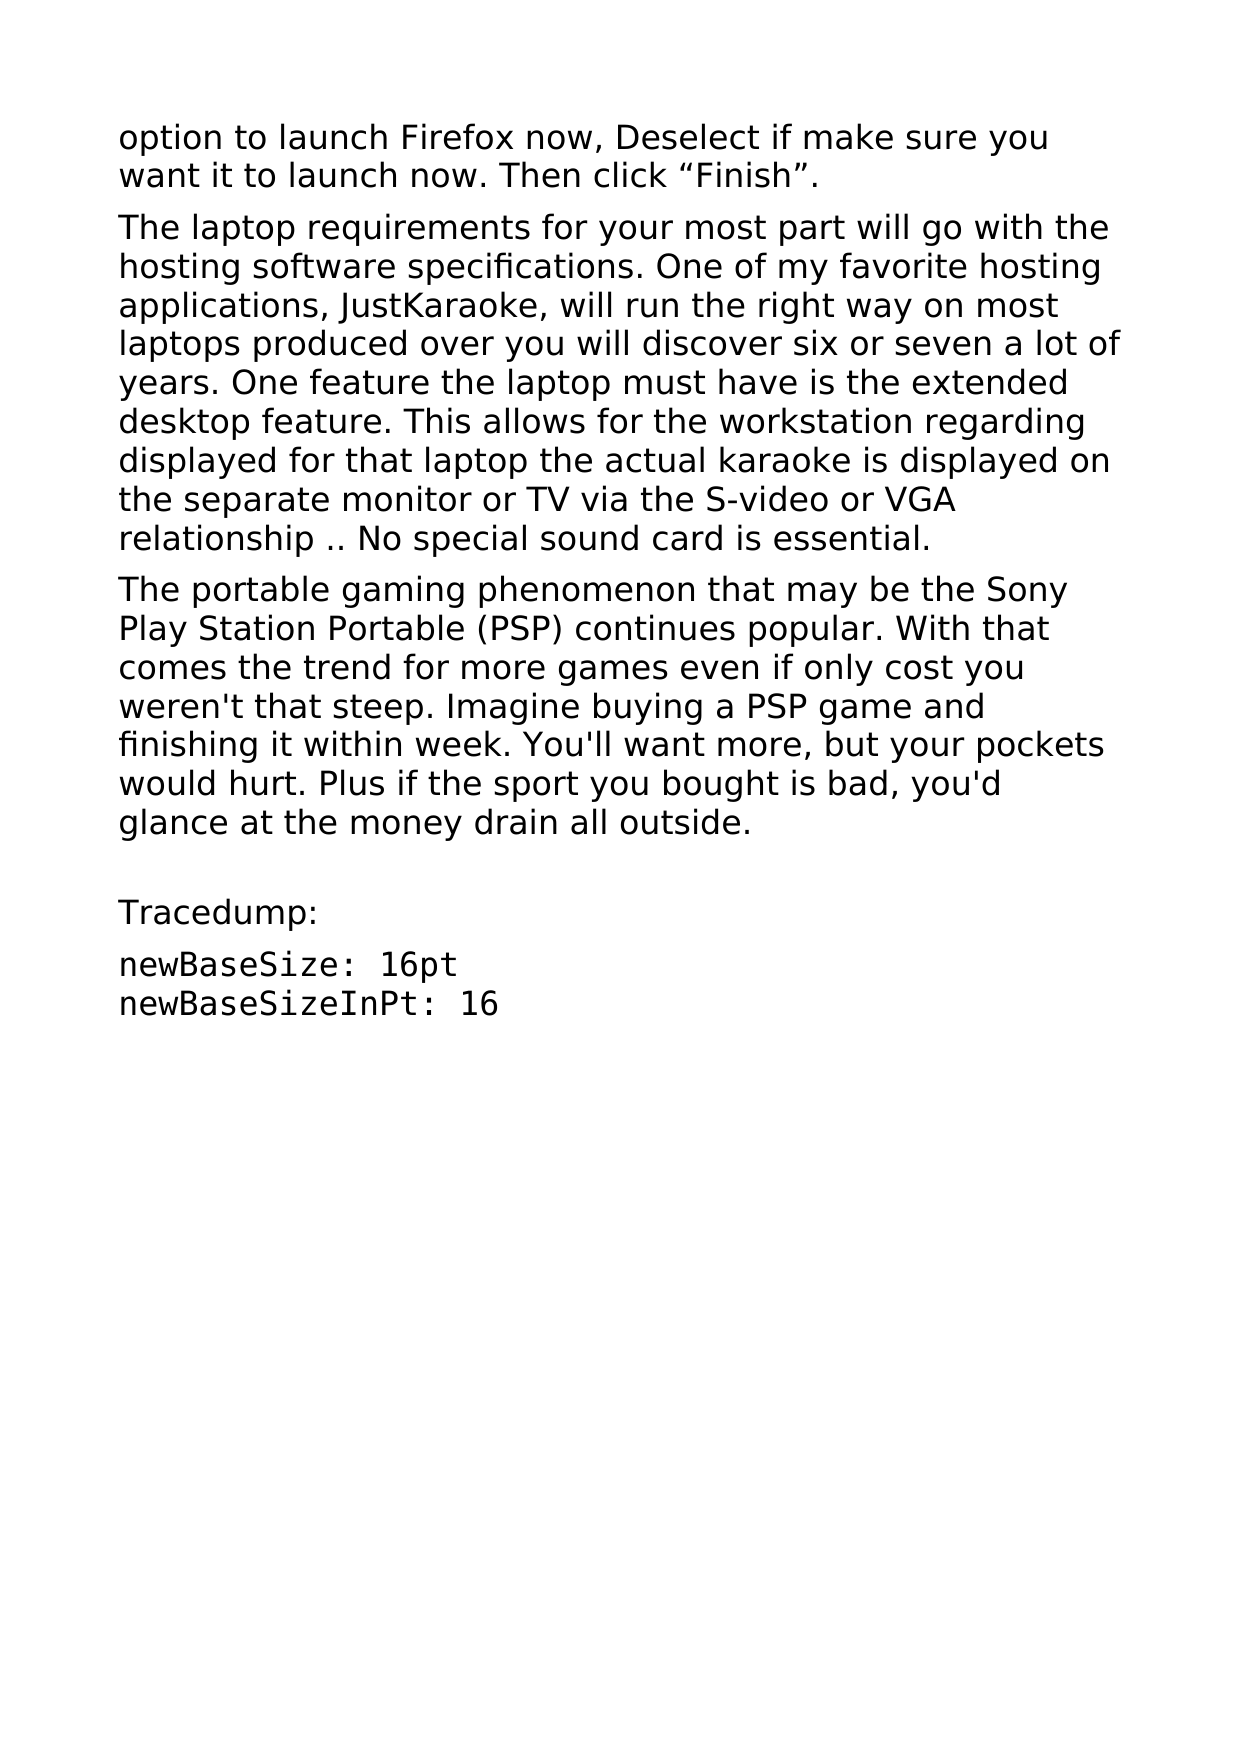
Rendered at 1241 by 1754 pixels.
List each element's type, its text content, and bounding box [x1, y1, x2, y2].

text The portable gaming phenomenon that may be the Sony Play Station Portable (PSP) continues popular. With that comes the trend for more games even if only cost you weren't that steep. Imagine buying a PSP game and finishing it within week. You'll want more, but your pockets would hurt. Plus if the sport you bought is bad, you'd glance at the money drain all outside. [118, 571, 1122, 842]
text newBaseSize: 16pt newBaseSizeInPt: 16 [118, 945, 1122, 1023]
text The laptop requirements for your most part will go with the hosting software specifications. One of my favorite hosting applications, JustKaraoke, will run the right way on most laptops produced over you will discover six or seven a lot of years. One feature the laptop must have is the extended desktop feature. This allows for the workstation regarding displayed for that laptop the actual karaoke is displayed on the separate monitor or TV via the S-video or VGA relationship .. No special sound card is essential. [118, 208, 1122, 558]
text Tracedump: [118, 855, 1122, 933]
text option to launch Firefox now, Deselect if make sure you want it to launch now. Then click “Finish”. [118, 118, 1122, 196]
